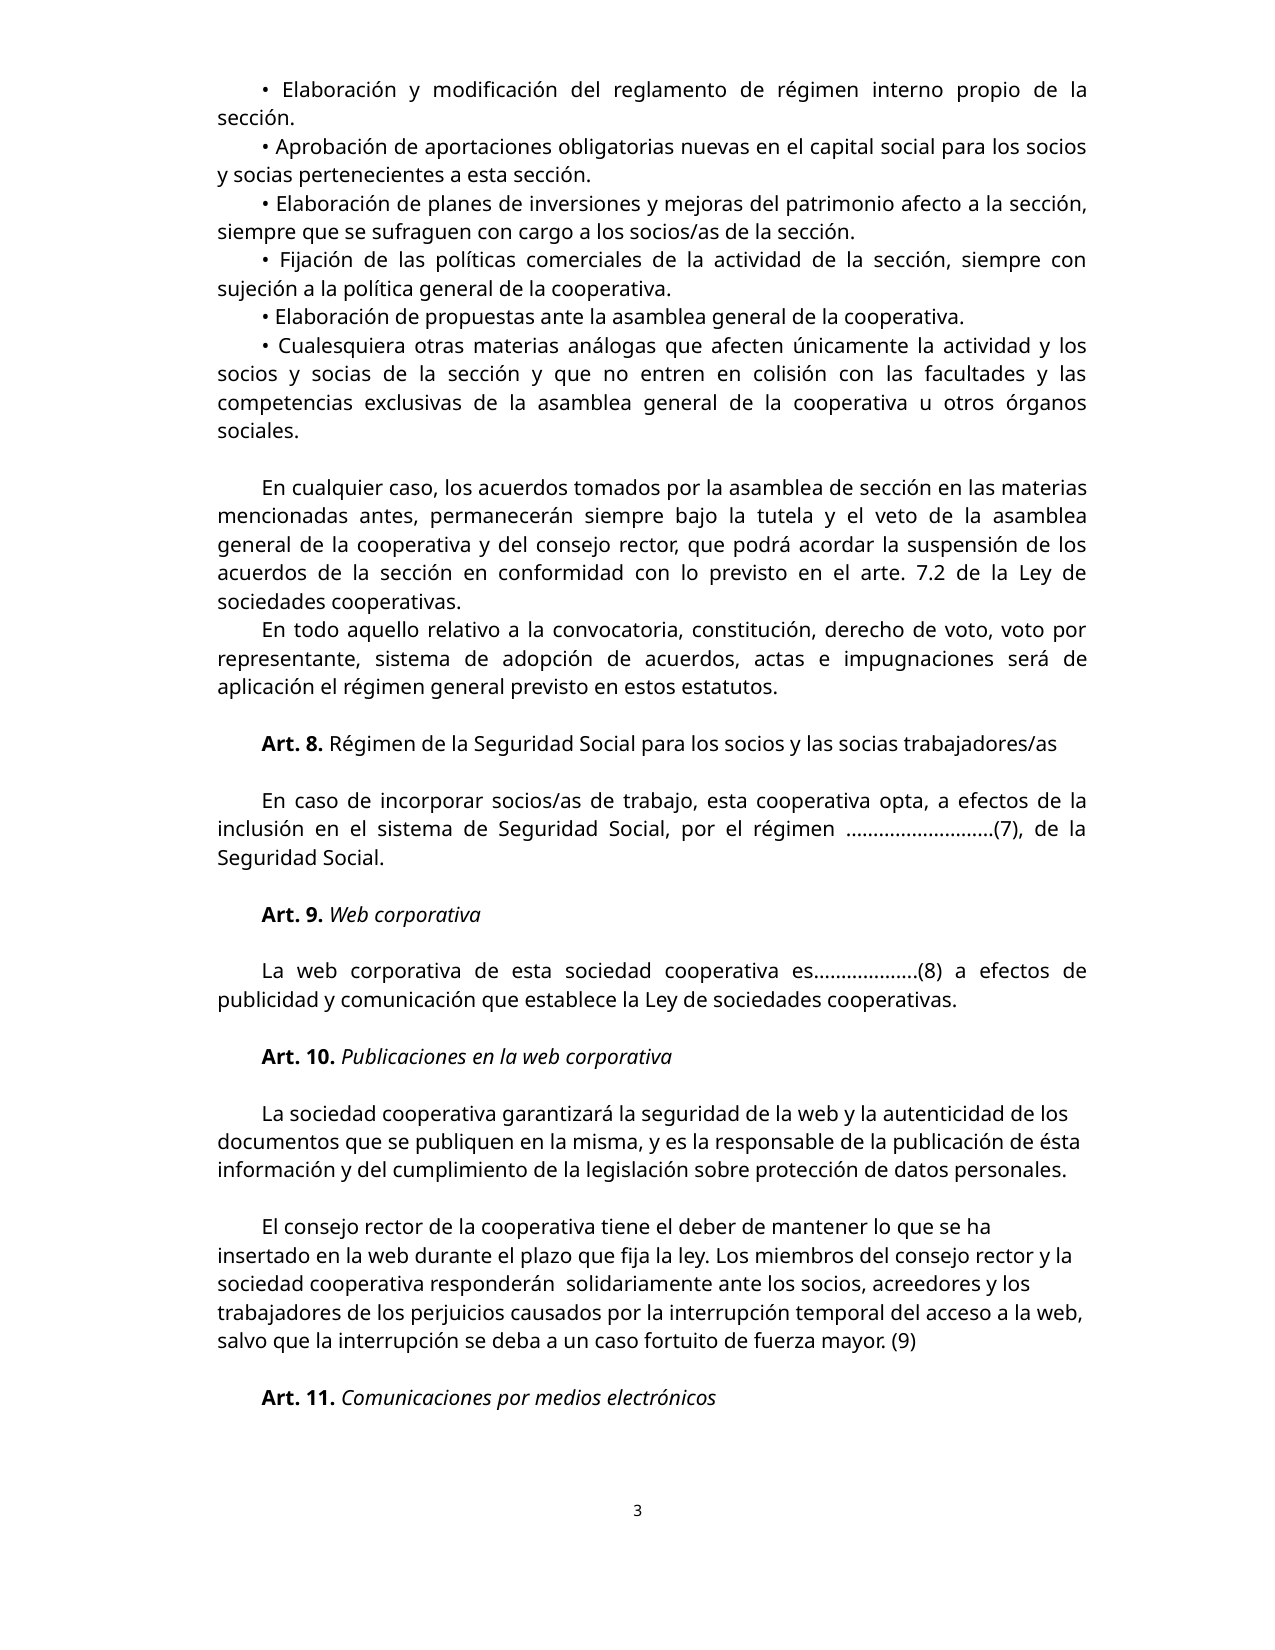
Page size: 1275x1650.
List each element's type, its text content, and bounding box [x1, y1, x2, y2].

text • Elaboración de propuestas ante la asamblea general de la cooperativa. [217, 302, 1088, 331]
text Art. 11. Comunicaciones por medios electrónicos [217, 1383, 1088, 1412]
text • Elaboración de planes de inversiones y mejoras del patrimonio afecto a la sección, siempre que se sufraguen con cargo a los socios/as de la sección. [217, 189, 1088, 246]
text En todo aquello relativo a la convocatoria, constitución, derecho de voto, voto por representante, sistema de adopción de acuerdos, actas e impugnaciones será de aplicación el régimen general previsto en estos estatutos. [217, 615, 1088, 701]
text El consejo rector de la cooperativa tiene el deber de mantener lo que se ha insertado en la web durante el plazo que fija la ley. Los miembros del consejo rector y la sociedad cooperativa responderán solidariamente ante los socios, acreedores y los trabajadores de los perjuicios causados por la interrupción temporal del acceso a la web, salvo que la interrupción se deba a un caso fortuito de fuerza mayor. (9) [217, 1212, 1088, 1355]
text • Cualesquiera otras materias análogas que afecten únicamente la actividad y los socios y socias de la sección y que no entren en colisión con las facultades y las competencias exclusivas de la asamblea general de la cooperativa u otros órganos sociales. [217, 331, 1088, 445]
text En cualquier caso, los acuerdos tomados por la asamblea de sección en las materias mencionadas antes, permanecerán siempre bajo la tutela y el veto de la asamblea general de la cooperativa y del consejo rector, que podrá acordar la suspensión de los acuerdos de la sección en conformidad con lo previsto en el arte. 7.2 de la Ley de sociedades cooperativas. [217, 473, 1088, 615]
text La sociedad cooperativa garantizará la seguridad de la web y la autenticidad de los documentos que se publiquen en la misma, y es la responsable de la publicación de ésta información y del cumplimiento de la legislación sobre protección de datos personales. [217, 1099, 1088, 1184]
text La web corporativa de esta sociedad cooperativa es……………….(8) a efectos de publicidad y comunicación que establece la Ley de sociedades cooperativas. [217, 957, 1088, 1013]
text En caso de incorporar socios/as de trabajo, esta cooperativa opta, a efectos de la inclusión en el sistema de Seguridad Social, por el régimen ………………………(7), de la Seguridad Social. [217, 786, 1088, 871]
text Art. 10. Publicaciones en la web corporativa [217, 1042, 1088, 1070]
text Art. 8. Régimen de la Seguridad Social para los socios y las socias trabajadores/as [217, 729, 1088, 757]
text • Elaboración y modificación del reglamento de régimen interno propio de la sección. [217, 75, 1088, 132]
text • Fijación de las políticas comerciales de la actividad de la sección, siempre con sujeción a la política general de la cooperativa. [217, 246, 1088, 302]
text Art. 9. Web corporativa [217, 900, 1088, 928]
text • Aprobación de aportaciones obligatorias nuevas en el capital social para los socios y socias pertenecientes a esta sección. [217, 132, 1088, 189]
